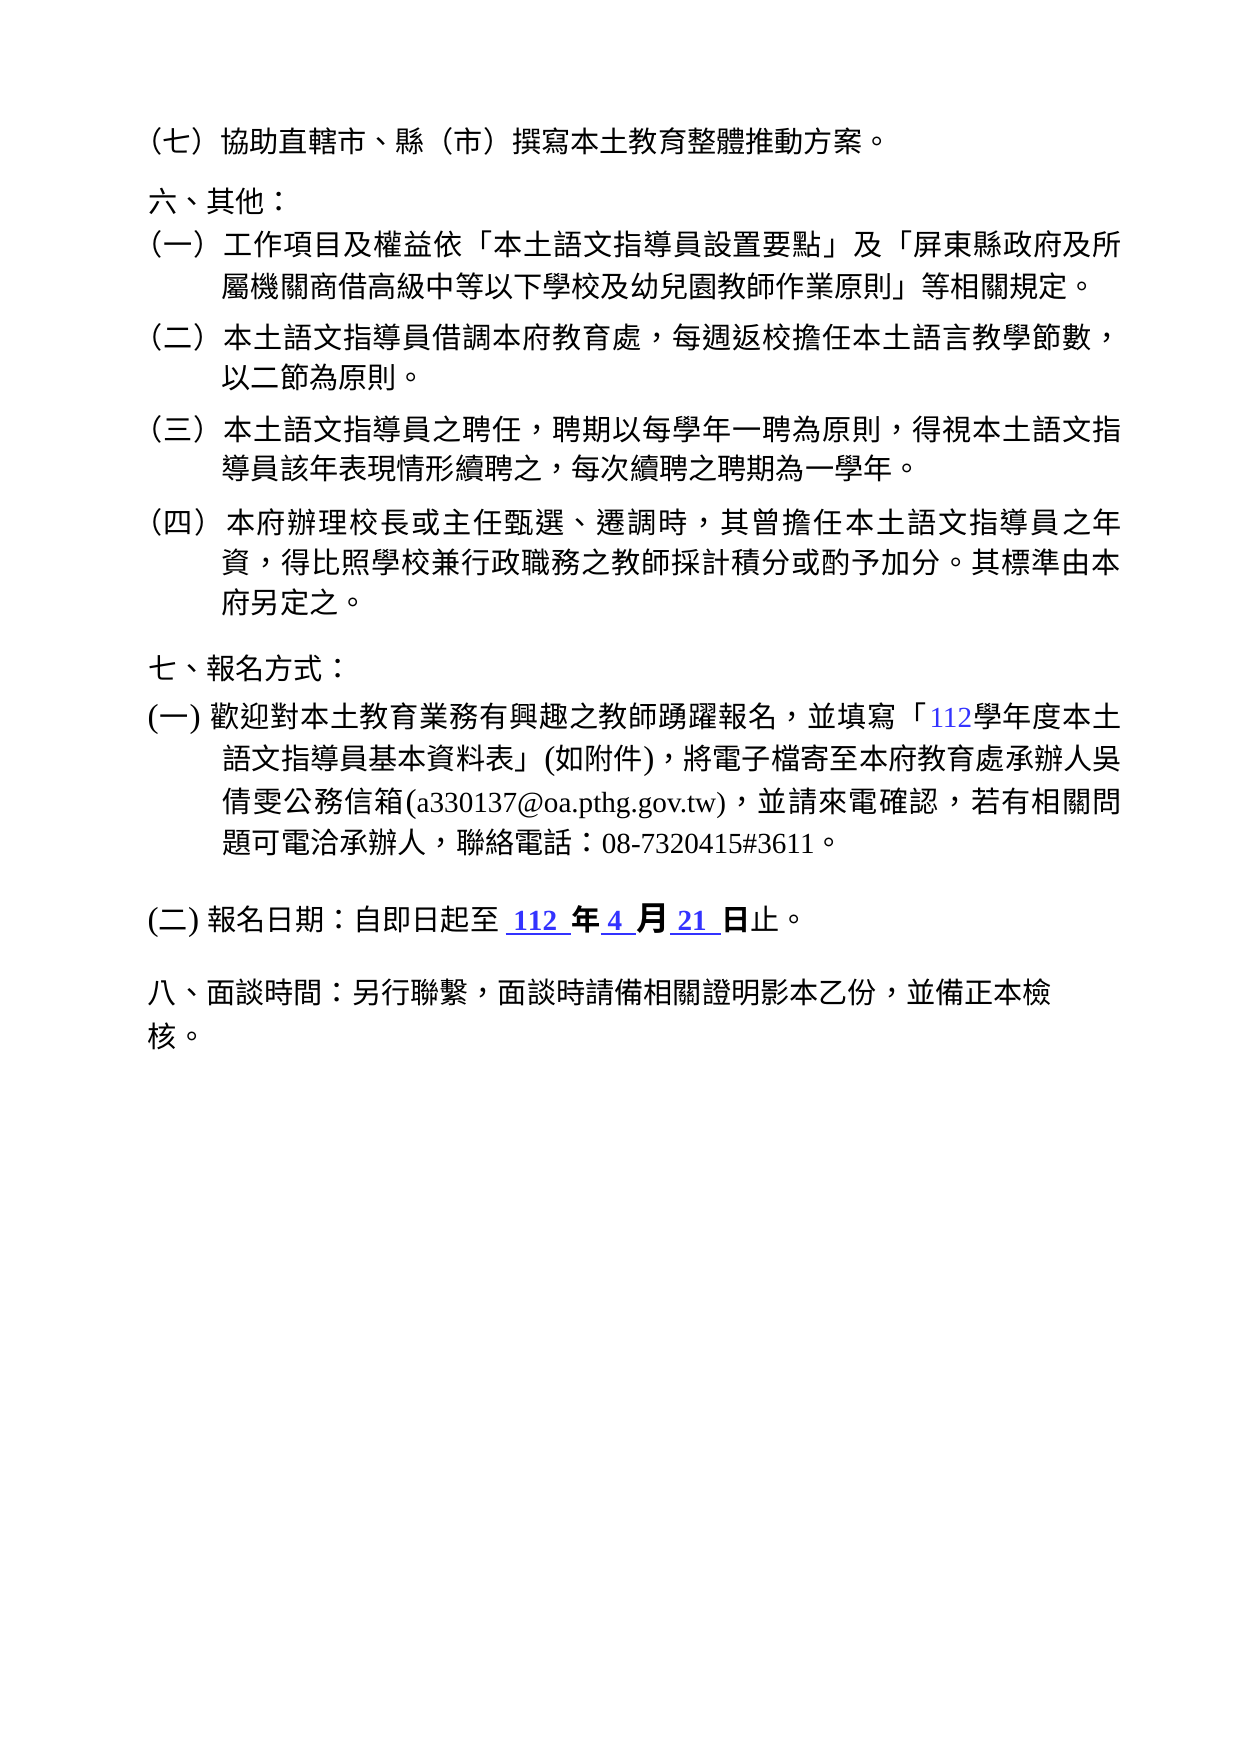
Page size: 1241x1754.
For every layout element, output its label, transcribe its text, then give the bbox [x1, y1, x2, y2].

text （四）本府辦理校長或主任甄選、遷調時，其曾擔任本土語文指導員之年資，得比照學校兼行政職務之教師採計積分或酌予加分。其標準由本府另定之。 [133, 500, 1122, 622]
text (二) 報名日期：自即日起至 112 年 4 月 21 日止。 [147, 892, 1122, 940]
text 六、其他： [148, 179, 1122, 221]
text 七、報名方式： [148, 646, 1122, 688]
text （二）本土語文指導員借調本府教育處，每週返校擔任本土語言教學節數，以二節為原則。 [133, 318, 1122, 397]
text （七）協助直轄市、縣（市）撰寫本土教育整體推動方案。 [133, 118, 1122, 161]
text （一）工作項目及權益依「本土語文指導員設置要點」及「屏東縣政府及所屬機關商借高級中等以下學校及幼兒園教師作業原則」等相關規定。 [133, 221, 1122, 306]
text 八、面談時間：另行聯繫，面談時請備相關證明影本乙份，並備正本檢 核。 [88, 970, 1122, 1057]
text （三）本土語文指導員之聘任，聘期以每學年一聘為原則，得視本土語文指導員該年表現情形續聘之，每次續聘之聘期為一學年。 [133, 409, 1122, 488]
text (一) 歡迎對本土教育業務有興趣之教師踴躍報名，並填寫「112學年度本土語文指導員基本資料表」(如附件)，將電子檔寄至本府教育處承辦人吳倩雯公務信箱(a330137@oa.pthg.gov.tw)，並請來電確認，若有相關問題可電洽承辦人，聯絡電話：08-7320415#3611。 [147, 694, 1122, 862]
